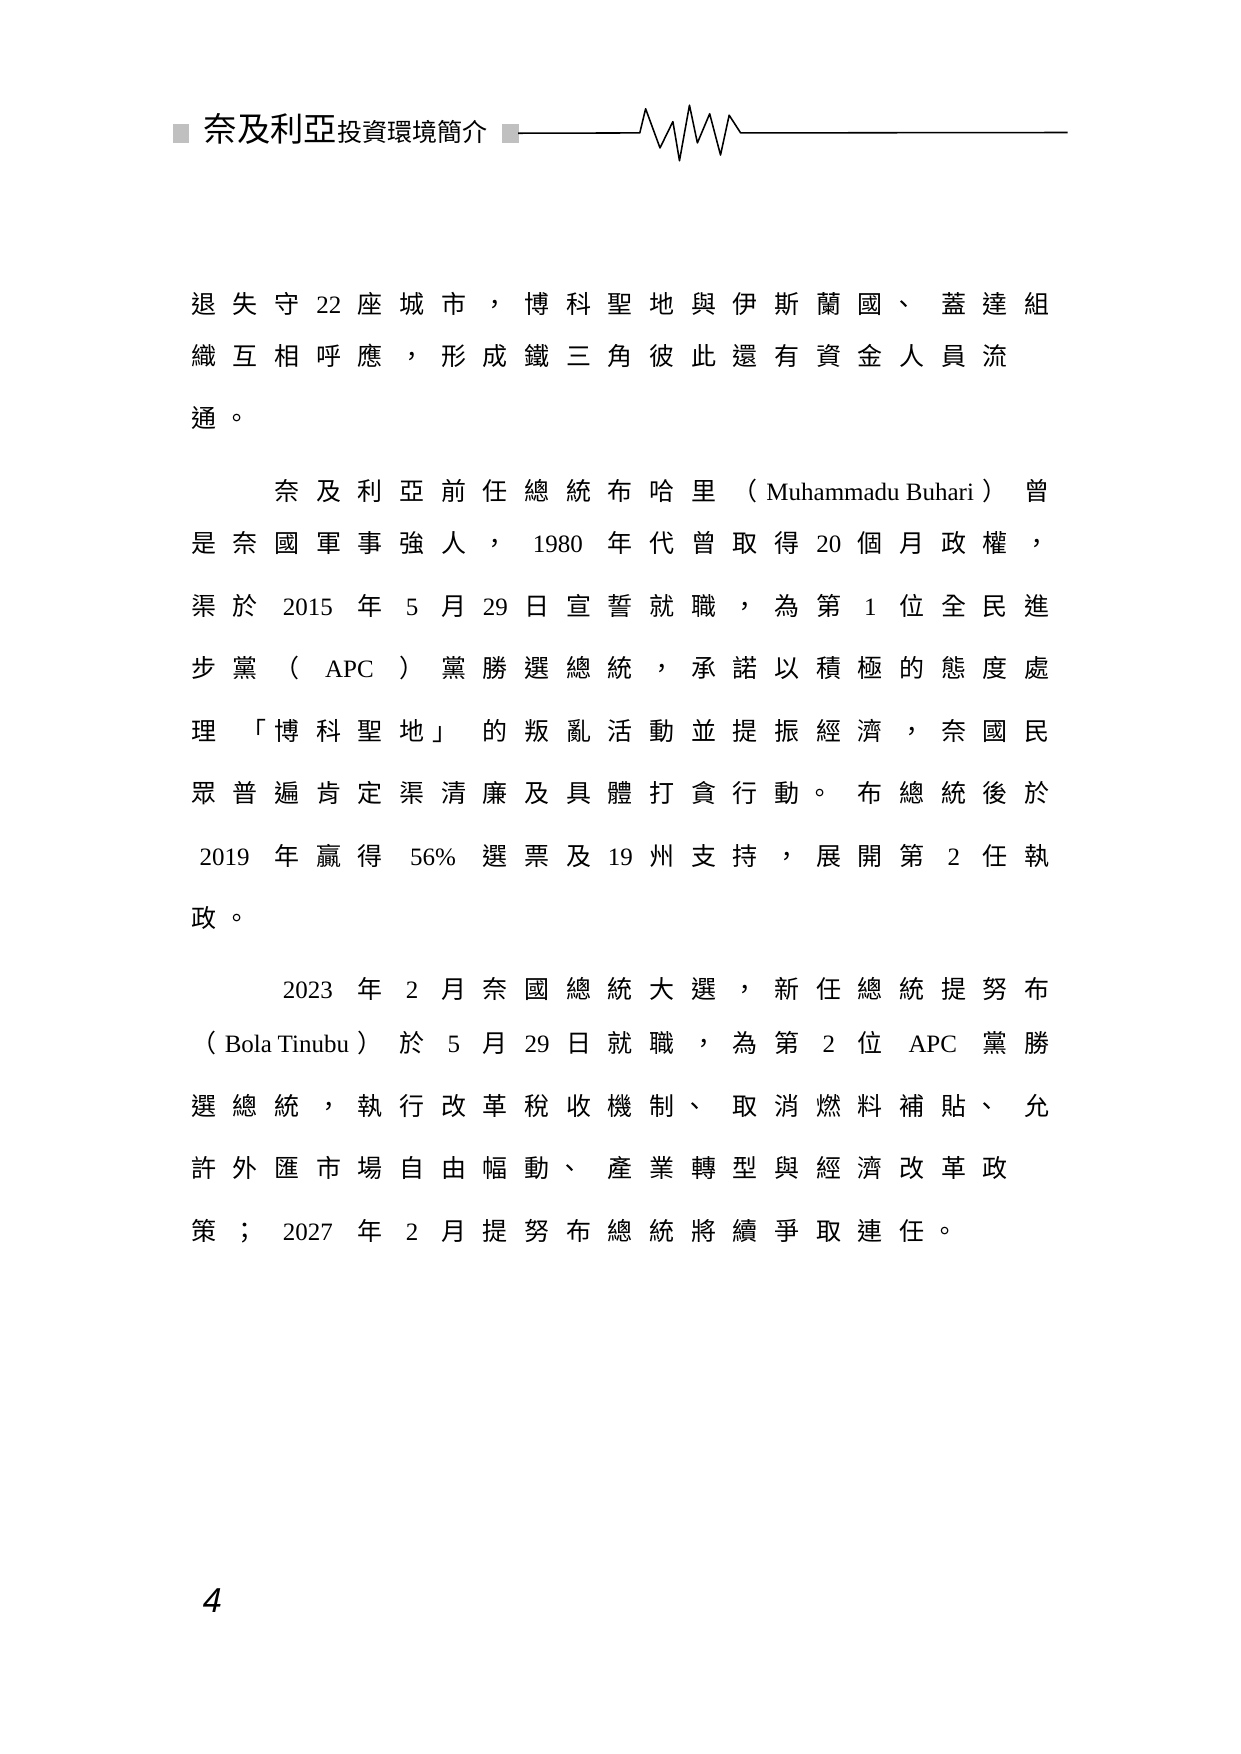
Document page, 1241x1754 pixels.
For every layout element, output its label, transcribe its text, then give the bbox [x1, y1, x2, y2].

text 退失守22座城市，博科聖地與伊斯蘭國、蓋達組織互相呼應，形成鐵三角彼此還有資金人員流通。 [183, 250, 1058, 438]
text 奈及利亞前任總統布哈里（Muhammadu Buhari）曾是奈國軍事強人，1980年代曾取得20個月政權，渠於2015年5月29日宣誓就職，為第1位全民進步黨（APC）黨勝選總統，承諾以積極的態度處理「博科聖地」的叛亂活動並提振經濟，奈國民眾普遍肯定渠清廉及具體打貪行動。布總統後於2019年贏得56%選票及19州支持，展開第2任執政。 [183, 438, 1058, 938]
text 2023年2月奈國總統大選，新任總統提努布（Bola Tinubu）於5月29日就職，為第2位APC黨勝選總統，執行改革稅收機制、取消燃料補貼、允許外匯市場自由幅動、產業轉型與經濟改革政策；2027年2月提努布總統將續爭取連任。 [183, 938, 1058, 1250]
